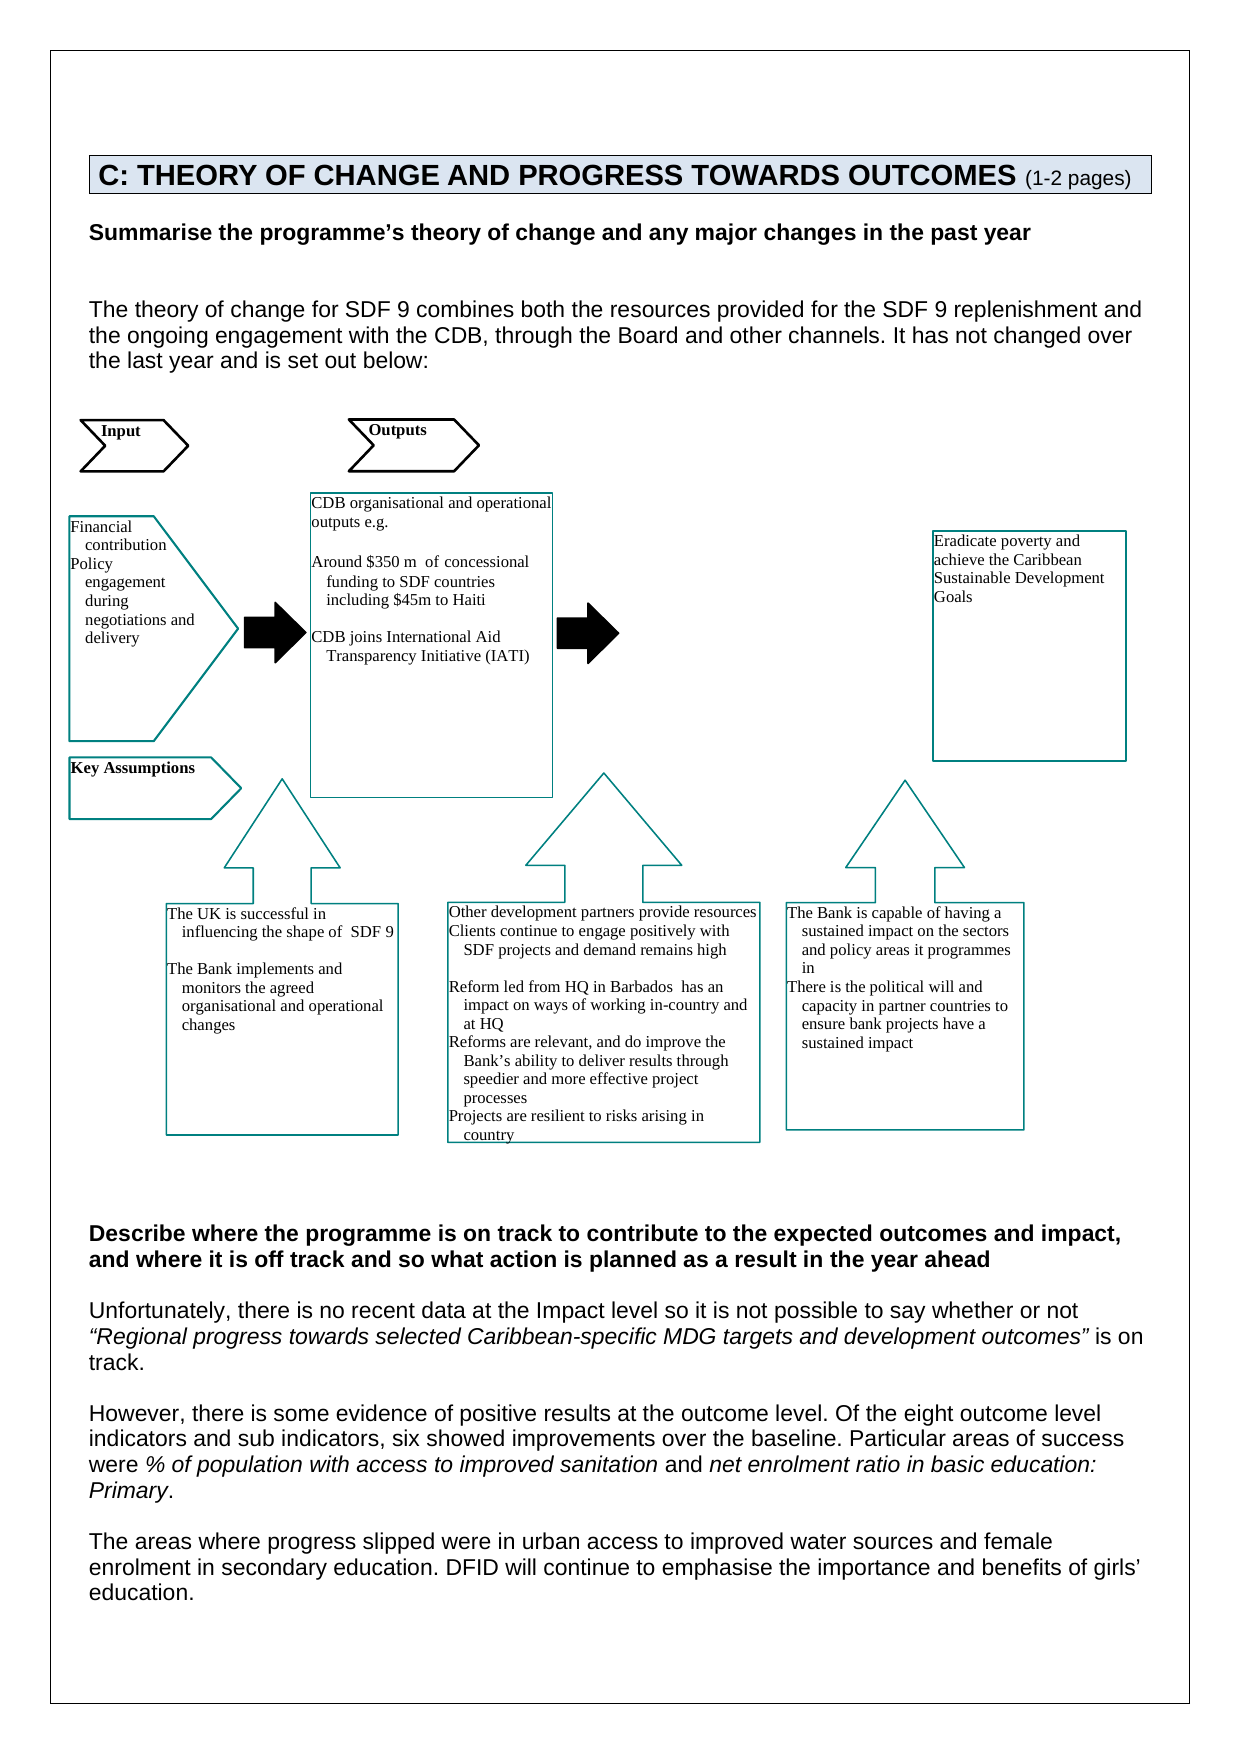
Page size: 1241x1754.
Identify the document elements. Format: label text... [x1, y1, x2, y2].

text The theory of change for SDF 9 combines both the resources provided for the SDF 9 replenishment and the ongoing engagement with the CDB, through the Board and other channels. It has not changed over the last year and is set out below: [89, 297, 1152, 373]
text Unfortunately, there is no recent data at the Impact level so it is not possible to say whether or not “Regional progress towards selected Caribbean-specific MDG targets and development outcomes” is on track. [89, 1298, 1152, 1375]
text Describe where the programme is on track to contribute to the expected outcomes and impact, and where it is off track and so what action is planned as a result in the year ahead [89, 1221, 1152, 1272]
text The areas where progress slipped were in urban access to improved water sources and female enrolment in secondary education. DFID will continue to emphasise the importance and benefits of girls’ education. [89, 1528, 1152, 1605]
text However, there is some evidence of positive results at the outcome level. Of the eight outcome level indicators and sub indicators, six showed improvements over the baseline. Particular areas of success were % of population with access to improved sanitation and net enrolment ratio in basic education: Primary. [89, 1400, 1152, 1503]
subtitle C: THEORY OF CHANGE AND PROGRESS TOWARDS OUTCOMES (1-2 pages) [90, 156, 1151, 193]
text Summarise the programme’s theory of change and any major changes in the past year [89, 220, 1152, 245]
